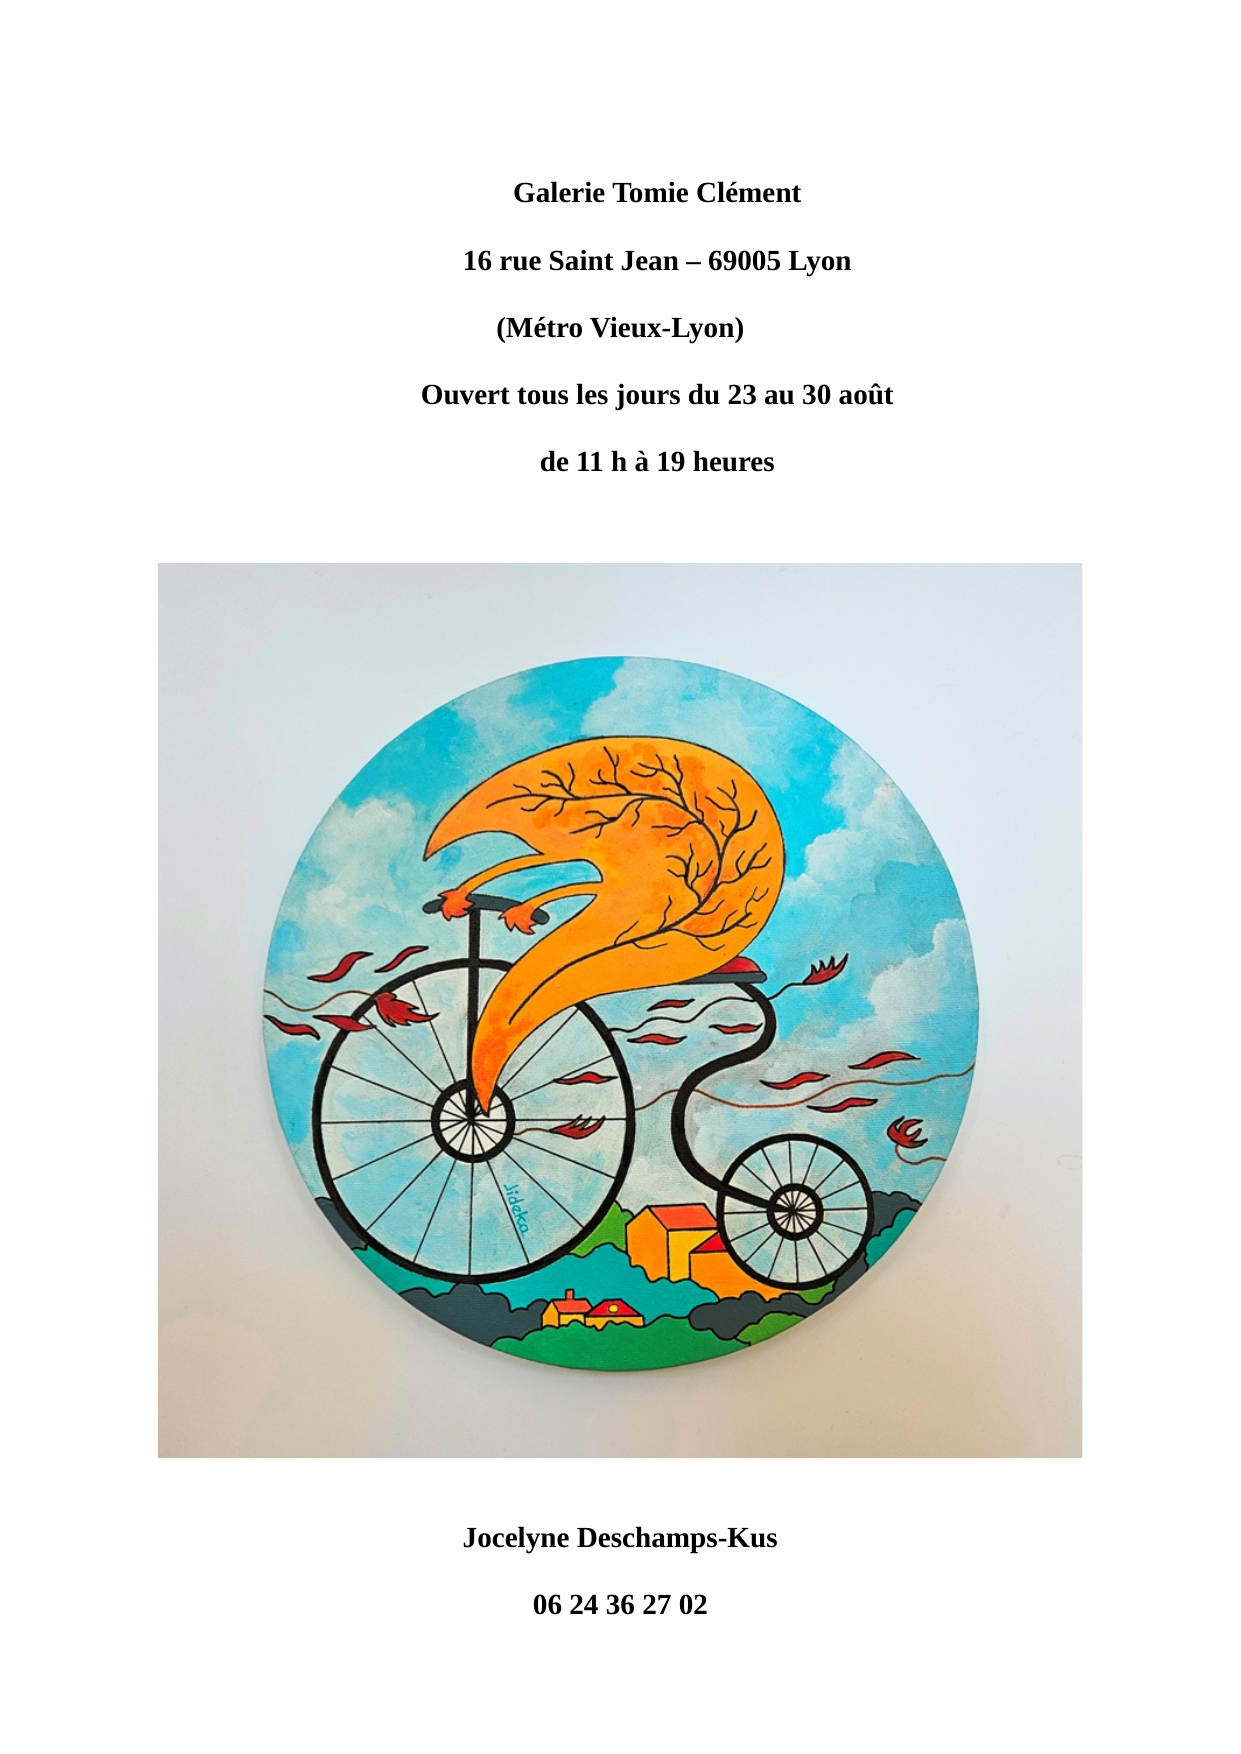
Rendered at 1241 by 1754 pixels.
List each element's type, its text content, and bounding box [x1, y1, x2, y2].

text 06 24 36 27 02 [118, 1587, 1122, 1621]
text Jocelyne Deschamps-Kus [118, 1520, 1122, 1554]
text Galerie Tomie Clément [118, 176, 1122, 209]
text de 11 h à 19 heures [118, 444, 1122, 477]
text (Métro Vieux-Lyon) [118, 310, 1122, 343]
text 16 rue Saint Jean – 69005 Lyon [118, 243, 1122, 276]
picture [157, 563, 1083, 1458]
text Ouvert tous les jours du 23 au 30 août [118, 377, 1122, 410]
